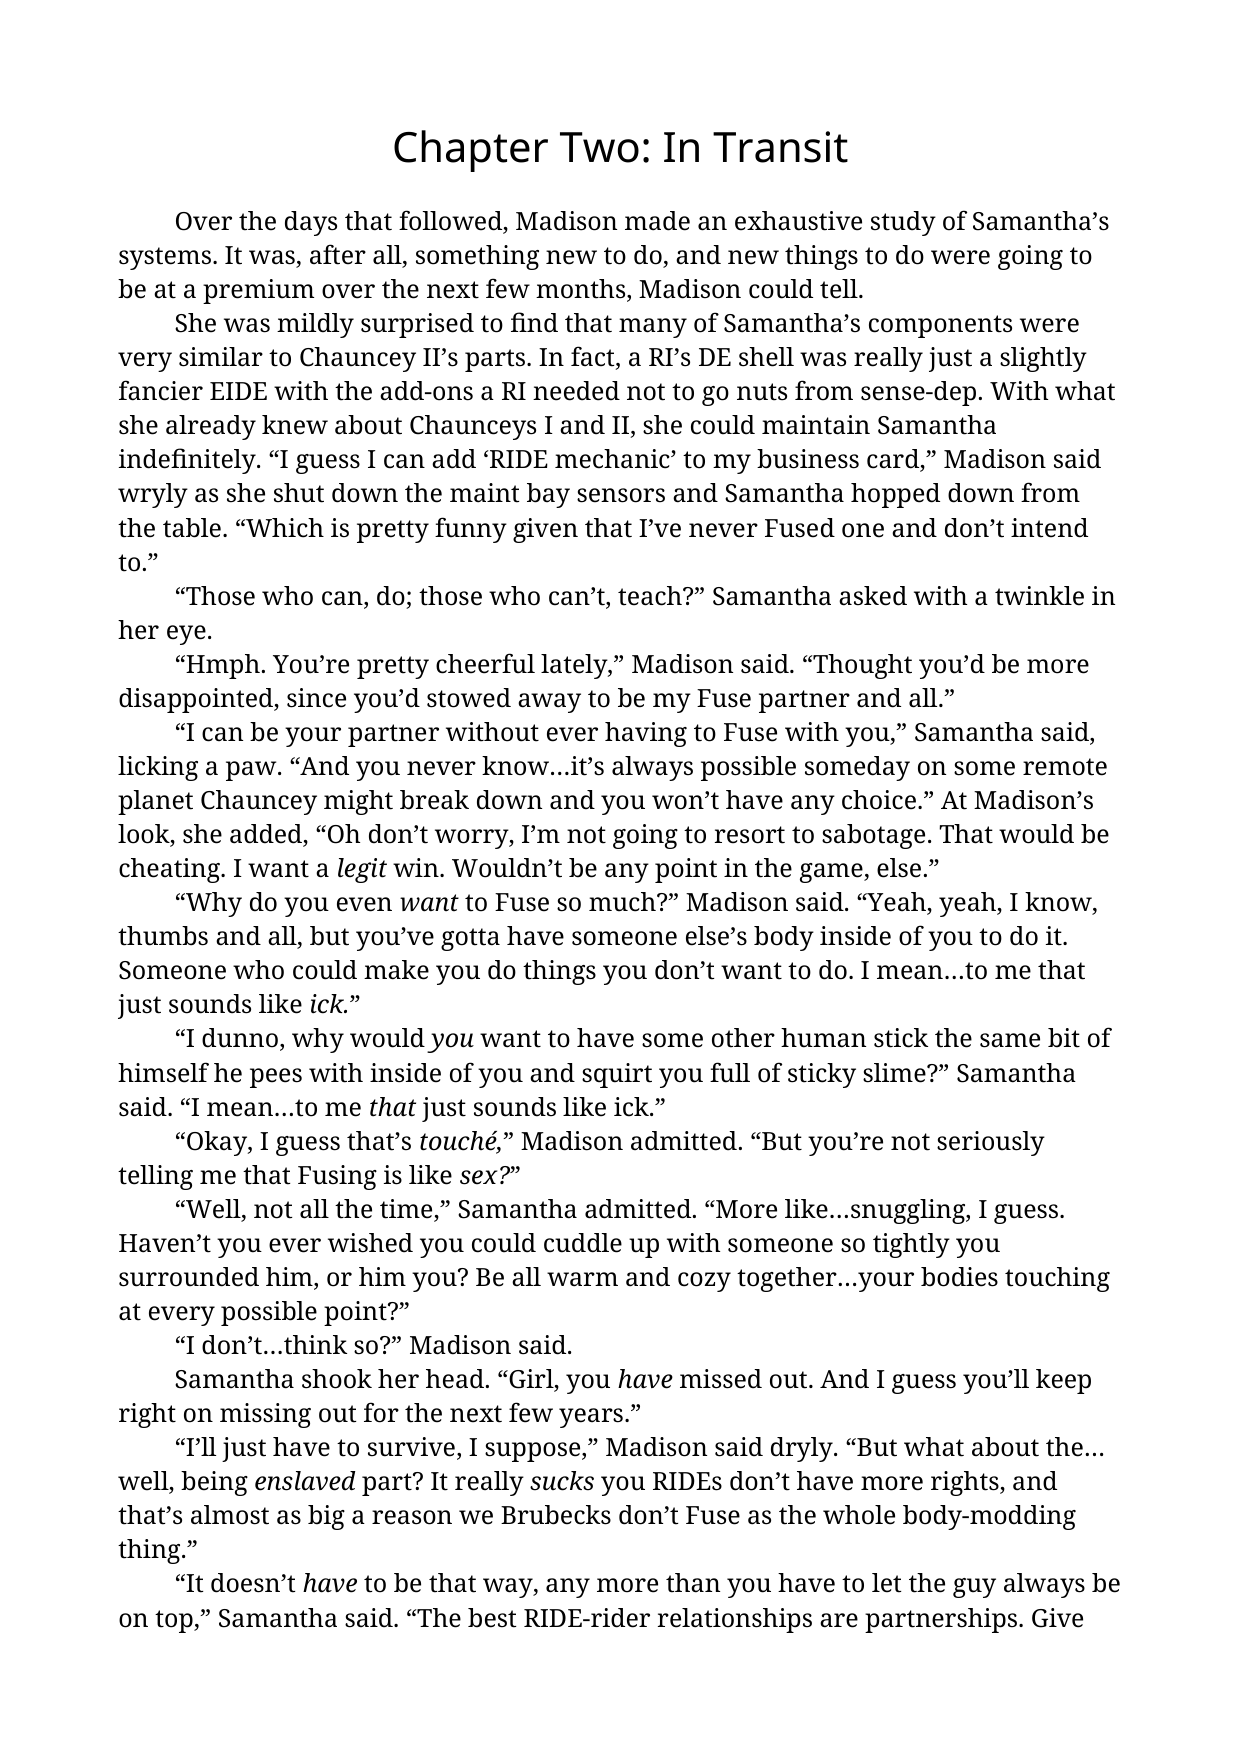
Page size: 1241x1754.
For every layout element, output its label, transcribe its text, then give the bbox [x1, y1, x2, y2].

text Samantha shook her head. “Girl, you have missed out. And I guess you’ll keep right on missing out for the next few years.” [118, 1362, 1122, 1430]
text Chapter Two: In Transit [118, 118, 1122, 175]
text “I don’t…think so?” Madison said. [118, 1328, 1122, 1362]
text “I can be your partner without ever having to Fuse with you,” Samantha said, licking a paw. “And you never know…it’s always possible someday on some remote planet Chauncey might break down and you won’t have any choice.” At Madison’s look, she added, “Oh don’t worry, I’m not going to resort to sabotage. That would be cheating. I want a legit win. Wouldn’t be any point in the game, else.” [118, 714, 1122, 885]
text “Those who can, do; those who can’t, teach?” Samantha asked with a twinkle in her eye. [118, 578, 1122, 646]
text “Okay, I guess that’s touché,” Madison admitted. “But you’re not seriously telling me that Fusing is like sex?” [118, 1123, 1122, 1191]
text “Well, not all the time,” Samantha admitted. “More like…snuggling, I guess. Haven’t you ever wished you could cuddle up with someone so tightly you surrounded him, or him you? Be all warm and cozy together…your bodies touching at every possible point?” [118, 1191, 1122, 1328]
text “Why do you even want to Fuse so much?” Madison said. “Yeah, yeah, I know, thumbs and all, but you’ve gotta have someone else’s body inside of you to do it. Someone who could make you do things you don’t want to do. I mean…to me that just sounds like ick.” [118, 885, 1122, 1021]
text She was mildly surprised to find that many of Samantha’s components were very similar to Chauncey II’s parts. In fact, a RI’s DE shell was really just a slightly fancier EIDE with the add-ons a RI needed not to go nuts from sense-dep. With what she already knew about Chaunceys I and II, she could maintain Samantha indefinitely. “I guess I can add ‘RIDE mechanic’ to my business card,” Madison said wryly as she shut down the maint bay sensors and Samantha hopped down from the table. “Which is pretty funny given that I’ve never Fused one and don’t intend to.” [118, 306, 1122, 578]
text “It doesn’t have to be that way, any more than you have to let the guy always be on top,” Samantha said. “The best RIDE-rider relationships are partnerships. Give [118, 1566, 1122, 1634]
text “Hmph. You’re pretty cheerful lately,” Madison said. “Thought you’d be more disappointed, since you’d stowed away to be my Fuse partner and all.” [118, 646, 1122, 714]
text “I dunno, why would you want to have some other human stick the same bit of himself he pees with inside of you and squirt you full of sticky slime?” Samantha said. “I mean…to me that just sounds like ick.” [118, 1021, 1122, 1123]
text Over the days that followed, Madison made an exhaustive study of Samantha’s systems. It was, after all, something new to do, and new things to do were going to be at a premium over the next few months, Madison could tell. [118, 204, 1122, 306]
text “I’ll just have to survive, I suppose,” Madison said dryly. “But what about the…well, being enslaved part? It really sucks you RIDEs don’t have more rights, and that’s almost as big a reason we Brubecks don’t Fuse as the whole body-modding thing.” [118, 1430, 1122, 1566]
